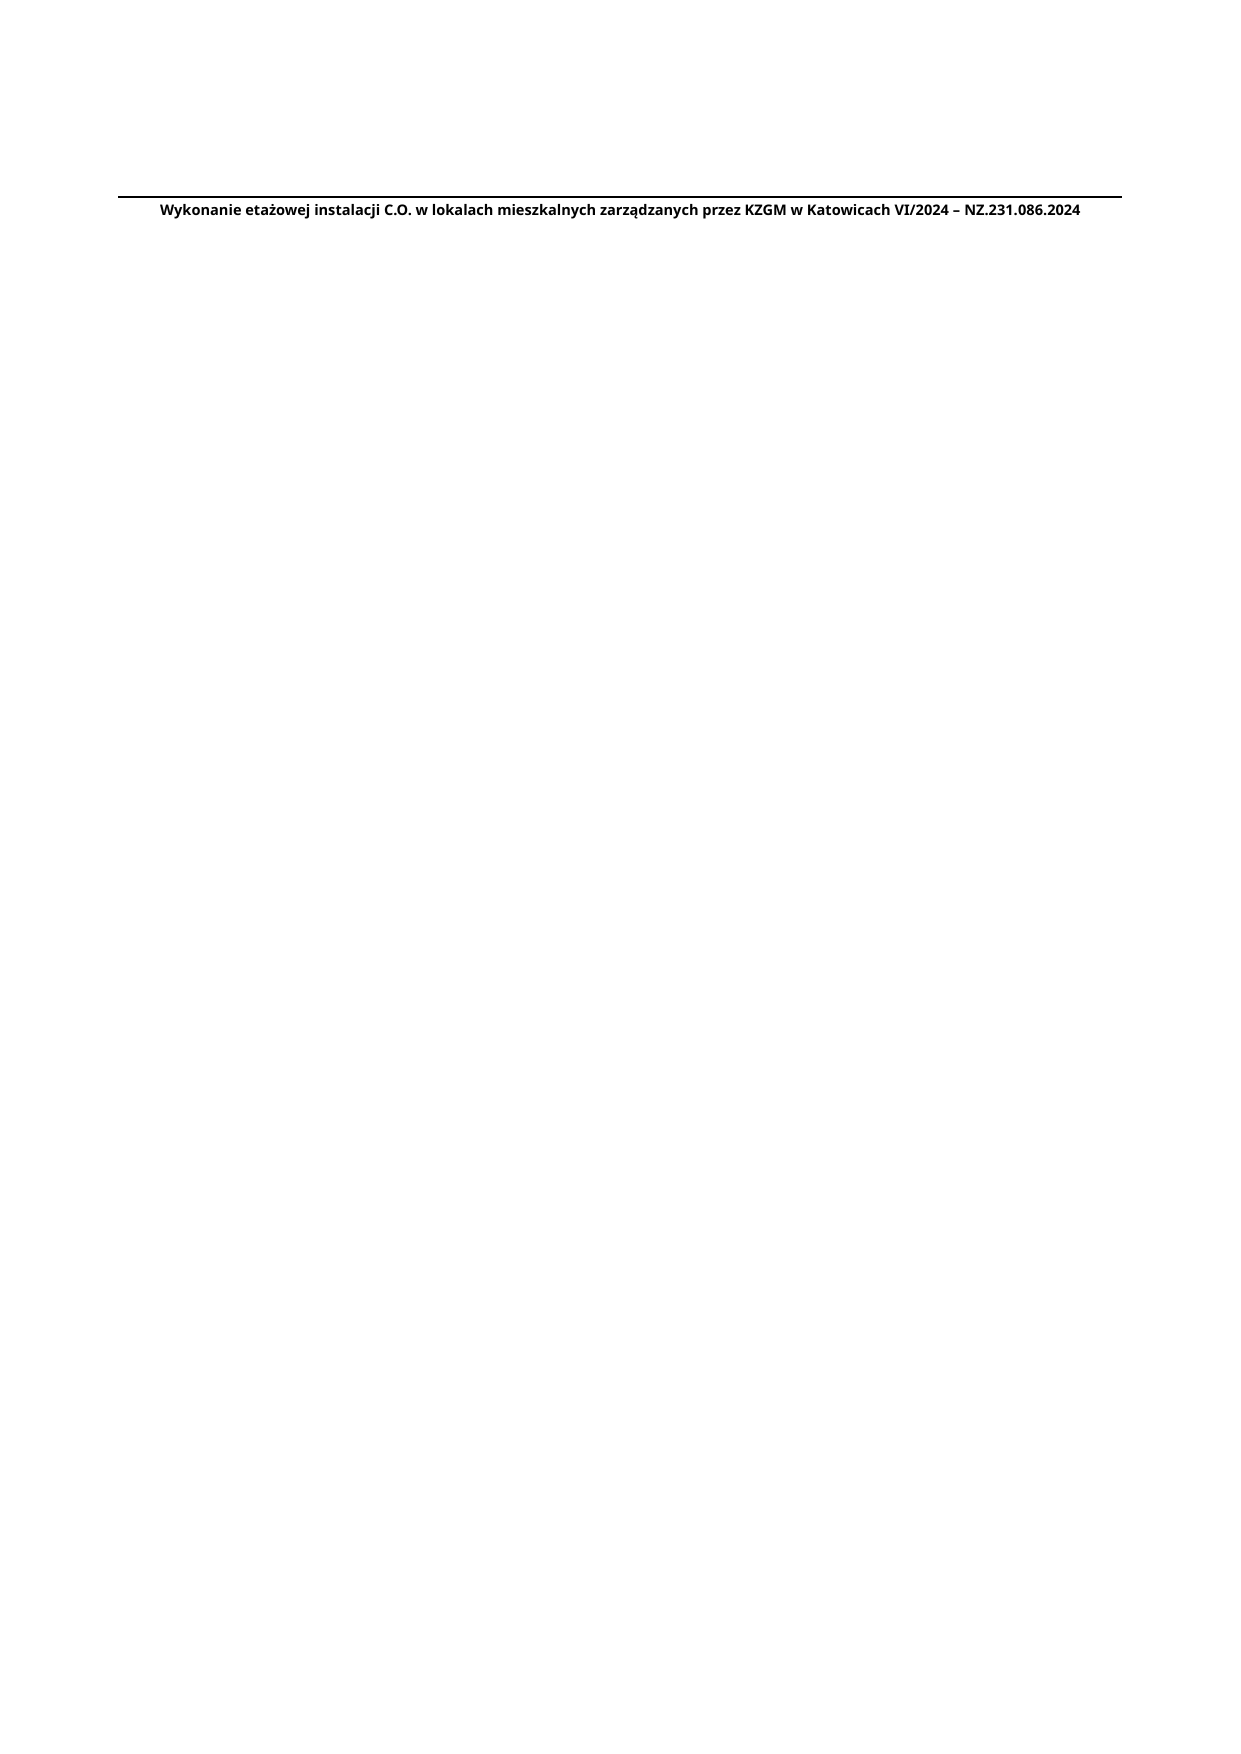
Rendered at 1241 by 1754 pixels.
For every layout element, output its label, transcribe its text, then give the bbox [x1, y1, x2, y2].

text Wykonanie etażowej instalacji C.O. w lokalach mieszkalnych zarządzanych przez KZGM w Katowicach VI/2024 – NZ.231.086.2024 [118, 198, 1122, 219]
